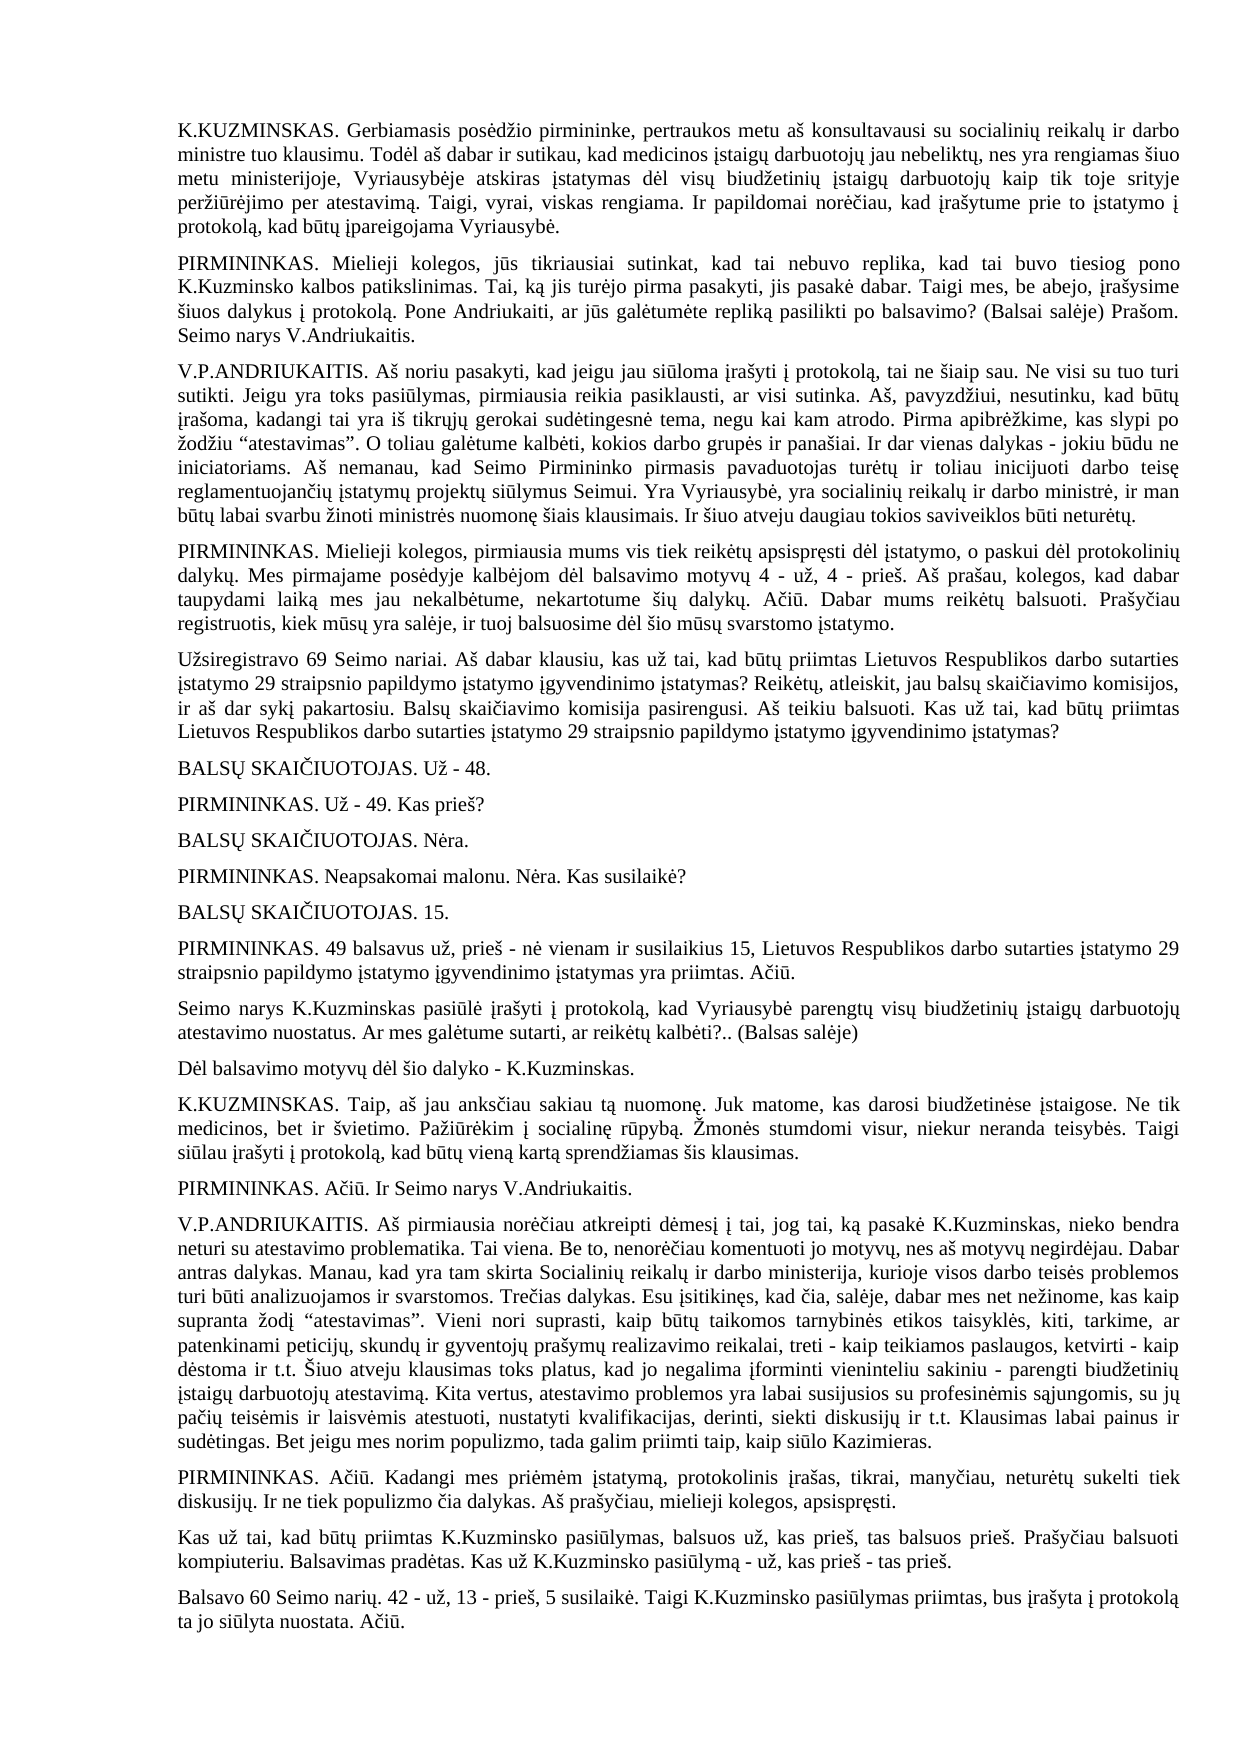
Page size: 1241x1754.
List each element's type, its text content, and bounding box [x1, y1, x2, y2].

text PIRMININKAS. Ačiū. Ir Seimo narys V.Andriukaitis. [177, 1176, 1181, 1200]
text PIRMININKAS. Mielieji kolegos, jūs tikriausiai sutinkat, kad tai nebuvo replika, kad tai buvo tiesiog pono K.Kuzminsko kalbos patikslinimas. Tai, ką jis turėjo pirma pasakyti, jis pasakė dabar. Taigi mes, be abejo, įrašysime šiuos dalykus į protokolą. Pone Andriukaiti, ar jūs galėtumėte repliką pasilikti po balsavimo? (Balsai salėje) Prašom. Seimo narys V.Andriukaitis. [177, 250, 1181, 347]
text PIRMININKAS. Ačiū. Kadangi mes priėmėm įstatymą, protokolinis įrašas, tikrai, manyčiau, neturėtų sukelti tiek diskusijų. Ir ne tiek populizmo čia dalykas. Aš prašyčiau, mielieji kolegos, apsispręsti. [177, 1465, 1181, 1513]
text Užsiregistravo 69 Seimo nariai. Aš dabar klausiu, kas už tai, kad būtų priimtas Lietuvos Respublikos darbo sutarties įstatymo 29 straipsnio papildymo įstatymo įgyvendinimo įstatymas? Reikėtų, atleiskit, jau balsų skaičiavimo komisijos, ir aš dar sykį pakartosiu. Balsų skaičiavimo komisija pasirengusi. Aš teikiu balsuoti. Kas už tai, kad būtų priimtas Lietuvos Respublikos darbo sutarties įstatymo 29 straipsnio papildymo įstatymo įgyvendinimo įstatymas? [177, 647, 1181, 743]
text PIRMININKAS. Už - 49. Kas prieš? [177, 792, 1181, 816]
text BALSŲ SKAIČIUOTOJAS. Už - 48. [177, 756, 1181, 779]
text Balsavo 60 Seimo narių. 42 - už, 13 - prieš, 5 susilaikė. Taigi K.Kuzminsko pasiūlymas priimtas, bus įrašyta į protokolą ta jo siūlyta nuostata. Ačiū. [177, 1585, 1181, 1633]
text V.P.ANDRIUKAITIS. Aš noriu pasakyti, kad jeigu jau siūloma įrašyti į protokolą, tai ne šiaip sau. Ne visi su tuo turi sutikti. Jeigu yra toks pasiūlymas, pirmiausia reikia pasiklausti, ar visi sutinka. Aš, pavyzdžiui, nesutinku, kad būtų įrašoma, kadangi tai yra iš tikrųjų gerokai sudėtingesnė tema, negu kai kam atrodo. Pirma apibrėžkime, kas slypi po žodžiu “atestavimas”. O toliau galėtume kalbėti, kokios darbo grupės ir panašiai. Ir dar vienas dalykas - jokiu būdu ne iniciatoriams. Aš nemanau, kad Seimo Pirmininko pirmasis pavaduotojas turėtų ir toliau inicijuoti darbo teisę reglamentuojančių įstatymų projektų siūlymus Seimui. Yra Vyriausybė, yra socialinių reikalų ir darbo ministrė, ir man būtų labai svarbu žinoti ministrės nuomonę šiais klausimais. Ir šiuo atveju daugiau tokios saviveiklos būti neturėtų. [177, 359, 1181, 527]
text Dėl balsavimo motyvų dėl šio dalyko - K.Kuzminskas. [177, 1056, 1181, 1080]
text V.P.ANDRIUKAITIS. Aš pirmiausia norėčiau atkreipti dėmesį į tai, jog tai, ką pasakė K.Kuzminskas, nieko bendra neturi su atestavimo problematika. Tai viena. Be to, nenorėčiau komentuoti jo motyvų, nes aš motyvų negirdėjau. Dabar antras dalykas. Manau, kad yra tam skirta Socialinių reikalų ir darbo ministerija, kurioje visos darbo teisės problemos turi būti analizuojamos ir svarstomos. Trečias dalykas. Esu įsitikinęs, kad čia, salėje, dabar mes net nežinome, kas kaip supranta žodį “atestavimas”. Vieni nori suprasti, kaip būtų taikomos tarnybinės etikos taisyklės, kiti, tarkime, ar patenkinami peticijų, skundų ir gyventojų prašymų realizavimo reikalai, treti - kaip teikiamos paslaugos, ketvirti - kaip dėstoma ir t.t. Šiuo atveju klausimas toks platus, kad jo negalima įforminti vieninteliu sakiniu - parengti biudžetinių įstaigų darbuotojų atestavimą. Kita vertus, atestavimo problemos yra labai susijusios su profesinėmis sąjungomis, su jų pačių teisėmis ir laisvėmis atestuoti, nustatyti kvalifikacijas, derinti, siekti diskusijų ir t.t. Klausimas labai painus ir sudėtingas. Bet jeigu mes norim populizmo, tada galim priimti taip, kaip siūlo Kazimieras. [177, 1212, 1181, 1453]
text K.KUZMINSKAS. Gerbiamasis posėdžio pirmininke, pertraukos metu aš konsultavausi su socialinių reikalų ir darbo ministre tuo klausimu. Todėl aš dabar ir sutikau, kad medicinos įstaigų darbuotojų jau nebeliktų, nes yra rengiamas šiuo metu ministerijoje, Vyriausybėje atskiras įstatymas dėl visų biudžetinių įstaigų darbuotojų kaip tik toje srityje peržiūrėjimo per atestavimą. Taigi, vyrai, viskas rengiama. Ir papildomai norėčiau, kad įrašytume prie to įstatymo į protokolą, kad būtų įpareigojama Vyriausybė. [177, 118, 1181, 238]
text BALSŲ SKAIČIUOTOJAS. 15. [177, 900, 1181, 924]
text Seimo narys K.Kuzminskas pasiūlė įrašyti į protokolą, kad Vyriausybė parengtų visų biudžetinių įstaigų darbuotojų atestavimo nuostatus. Ar mes galėtume sutarti, ar reikėtų kalbėti?.. (Balsas salėje) [177, 996, 1181, 1044]
text Kas už tai, kad būtų priimtas K.Kuzminsko pasiūlymas, balsuos už, kas prieš, tas balsuos prieš. Prašyčiau balsuoti kompiuteriu. Balsavimas pradėtas. Kas už K.Kuzminsko pasiūlymą - už, kas prieš - tas prieš. [177, 1525, 1181, 1573]
text PIRMININKAS. Neapsakomai malonu. Nėra. Kas susilaikė? [177, 864, 1181, 888]
text BALSŲ SKAIČIUOTOJAS. Nėra. [177, 828, 1181, 852]
text PIRMININKAS. 49 balsavus už, prieš - nė vienam ir susilaikius 15, Lietuvos Respublikos darbo sutarties įstatymo 29 straipsnio papildymo įstatymo įgyvendinimo įstatymas yra priimtas. Ačiū. [177, 936, 1181, 984]
text PIRMININKAS. Mielieji kolegos, pirmiausia mums vis tiek reikėtų apsispręsti dėl įstatymo, o paskui dėl protokolinių dalykų. Mes pirmajame posėdyje kalbėjom dėl balsavimo motyvų 4 - už, 4 - prieš. Aš prašau, kolegos, kad dabar taupydami laiką mes jau nekalbėtume, nekartotume šių dalykų. Ačiū. Dabar mums reikėtų balsuoti. Prašyčiau registruotis, kiek mūsų yra salėje, ir tuoj balsuosime dėl šio mūsų svarstomo įstatymo. [177, 539, 1181, 635]
text K.KUZMINSKAS. Taip, aš jau anksčiau sakiau tą nuomonę. Juk matome, kas darosi biudžetinėse įstaigose. Ne tik medicinos, bet ir švietimo. Pažiūrėkim į socialinę rūpybą. Žmonės stumdomi visur, niekur neranda teisybės. Taigi siūlau įrašyti į protokolą, kad būtų vieną kartą sprendžiamas šis klausimas. [177, 1092, 1181, 1164]
